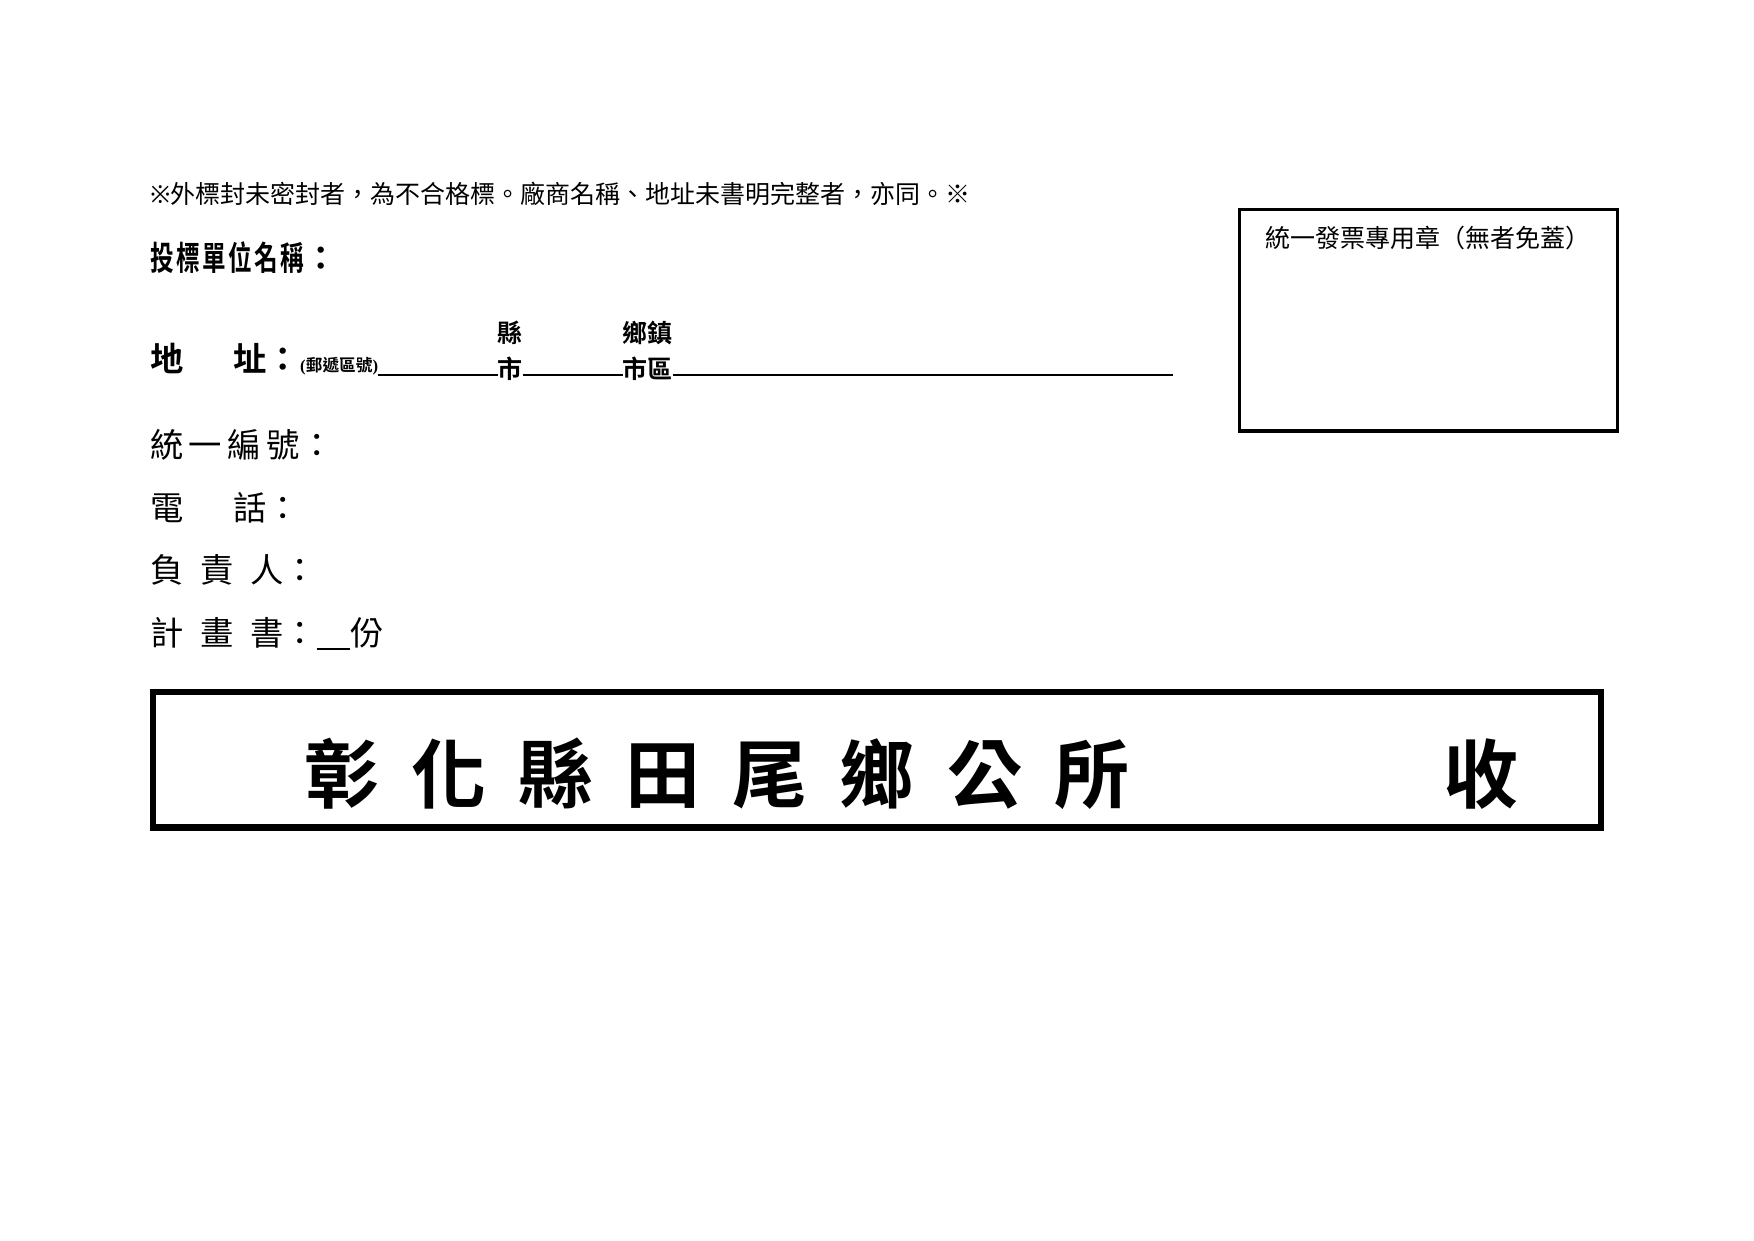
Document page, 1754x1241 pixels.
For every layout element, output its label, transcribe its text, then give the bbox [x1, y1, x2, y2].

text 地址：(郵遞區號) 縣市 鄉鎮市區 [150, 276, 1237, 401]
text 彰化縣田尾鄉公所 收 [156, 695, 1598, 824]
text ※外標封未密封者，為不合格標。廠商名稱、地址未書明完整者，亦同。※ [150, 151, 1604, 433]
text 電話： [150, 464, 1604, 526]
text ※外標封未密封者，為不合格標。廠商名稱、地址未書明完整者，亦同。※ [1241, 211, 1616, 429]
text 統一發票專用章（無者免蓋） [1256, 218, 1601, 254]
text 負責人： [150, 526, 1604, 589]
text 計畫書： 份 [150, 589, 1604, 651]
text 統一編號： [150, 401, 1604, 464]
text 投標單位名稱： [150, 214, 1237, 276]
